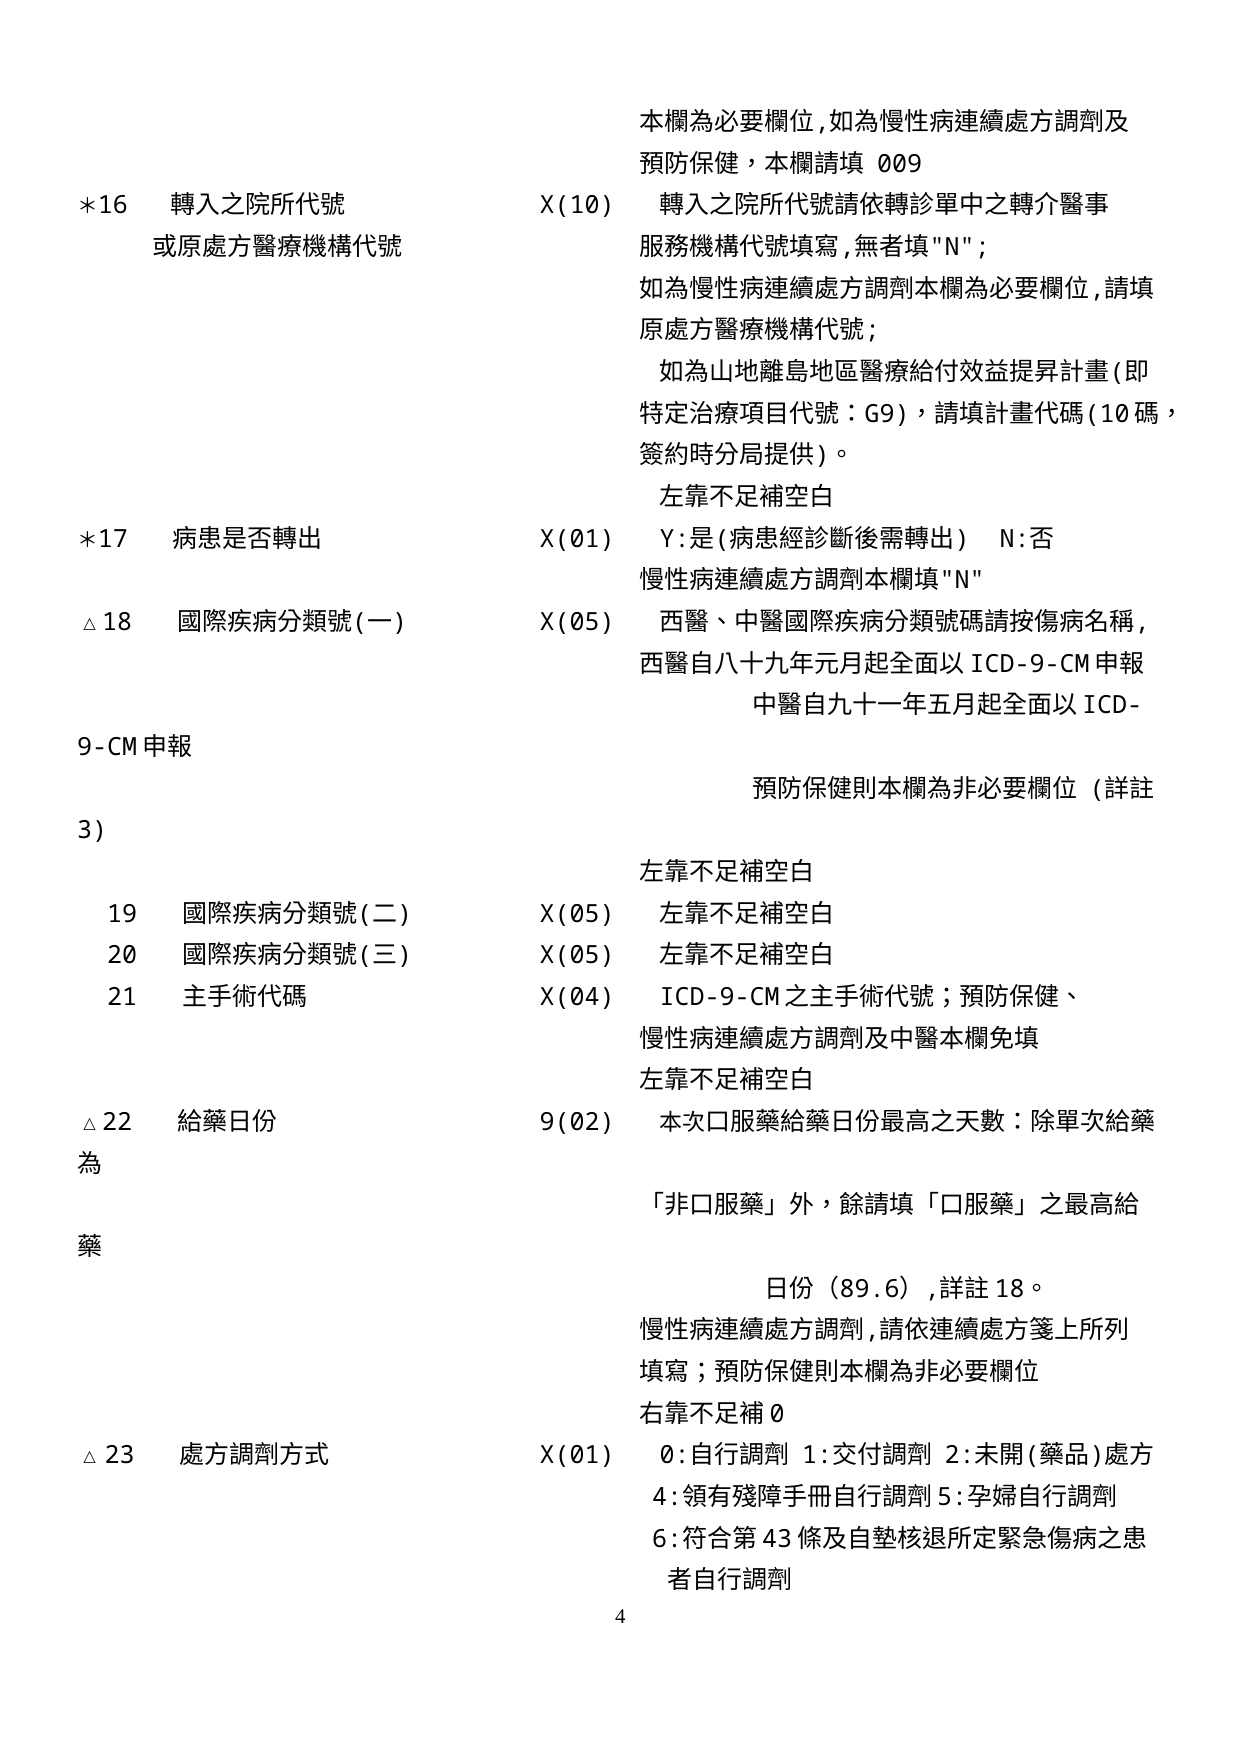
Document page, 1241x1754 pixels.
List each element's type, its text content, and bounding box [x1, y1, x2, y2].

text 20 國際疾病分類號(三) X(05) 左靠不足補空白 [77, 929, 1163, 971]
text 或原處方醫療機構代號 服務機構代號填寫,無者填"N"; [77, 221, 1163, 263]
text 右靠不足補0 [639, 1388, 1163, 1429]
text 慢性病連續處方調劑,請依連續處方箋上所列 [77, 1304, 1163, 1346]
text 左靠不足補空白 [639, 1054, 1163, 1096]
text ＊16 轉入之院所代號 X(10) 轉入之院所代號請依轉診單中之轉介醫事 [77, 179, 1163, 221]
text 「非口服藥」外，餘請填「口服藥」之最高給藥 [77, 1179, 1163, 1263]
list 23 處方調劑方式 X(01) 0:自行調劑 1:交付調劑 2:未開(藥品)處方 [77, 1429, 1163, 1471]
text 慢性病連續處方調劑本欄填"N" [77, 554, 1163, 596]
text 慢性病連續處方調劑及中醫本欄免填 [77, 1013, 1163, 1054]
text 21 主手術代碼 X(04) ICD-9-CM之主手術代號；預防保健、 [77, 971, 1163, 1013]
text 填寫；預防保健則本欄為非必要欄位 [77, 1346, 1163, 1388]
text 左靠不足補空白 [639, 846, 1163, 888]
text 者自行調劑 [77, 1554, 1163, 1596]
text ＊17 病患是否轉出 X(01) Y:是(病患經診斷後需轉出) N:否 [77, 513, 1163, 554]
text 本欄為必要欄位,如為慢性病連續處方調劑及 [77, 96, 1163, 138]
text 如為山地離島地區醫療給付效益提昇計畫(即特定治療項目代號：G9)，請填計畫代碼(10碼，簽約時分局提供)。 [539, 346, 1163, 471]
text 4:領有殘障手冊自行調劑5:孕婦自行調劑 [77, 1471, 1163, 1513]
text 中醫自九十一年五月起全面以ICD-9-CM申報 [77, 679, 1163, 763]
text 預防保健則本欄為非必要欄位 (詳註3) [77, 763, 1163, 846]
text 19 國際疾病分類號(二) X(05) 左靠不足補空白 [77, 888, 1163, 929]
text 左靠不足補空白 [539, 471, 1163, 513]
text 西醫自八十九年元月起全面以ICD-9-CM申報 [77, 638, 1163, 679]
text 預防保健，本欄請填 009 [77, 138, 1163, 179]
text △18 國際疾病分類號(一) X(05) 西醫、中醫國際疾病分類號碼請按傷病名稱, [77, 596, 1163, 638]
text 如為慢性病連續處方調劑本欄為必要欄位,請填原處方醫療機構代號; [539, 263, 1163, 346]
text 6:符合第43條及自墊核退所定緊急傷病之患 [77, 1513, 1163, 1554]
text 日份（89.6）,詳註18。 [77, 1263, 1163, 1304]
text △22 給藥日份 9(02) 本次口服藥給藥日份最高之天數：除單次給藥為 [77, 1096, 1163, 1179]
